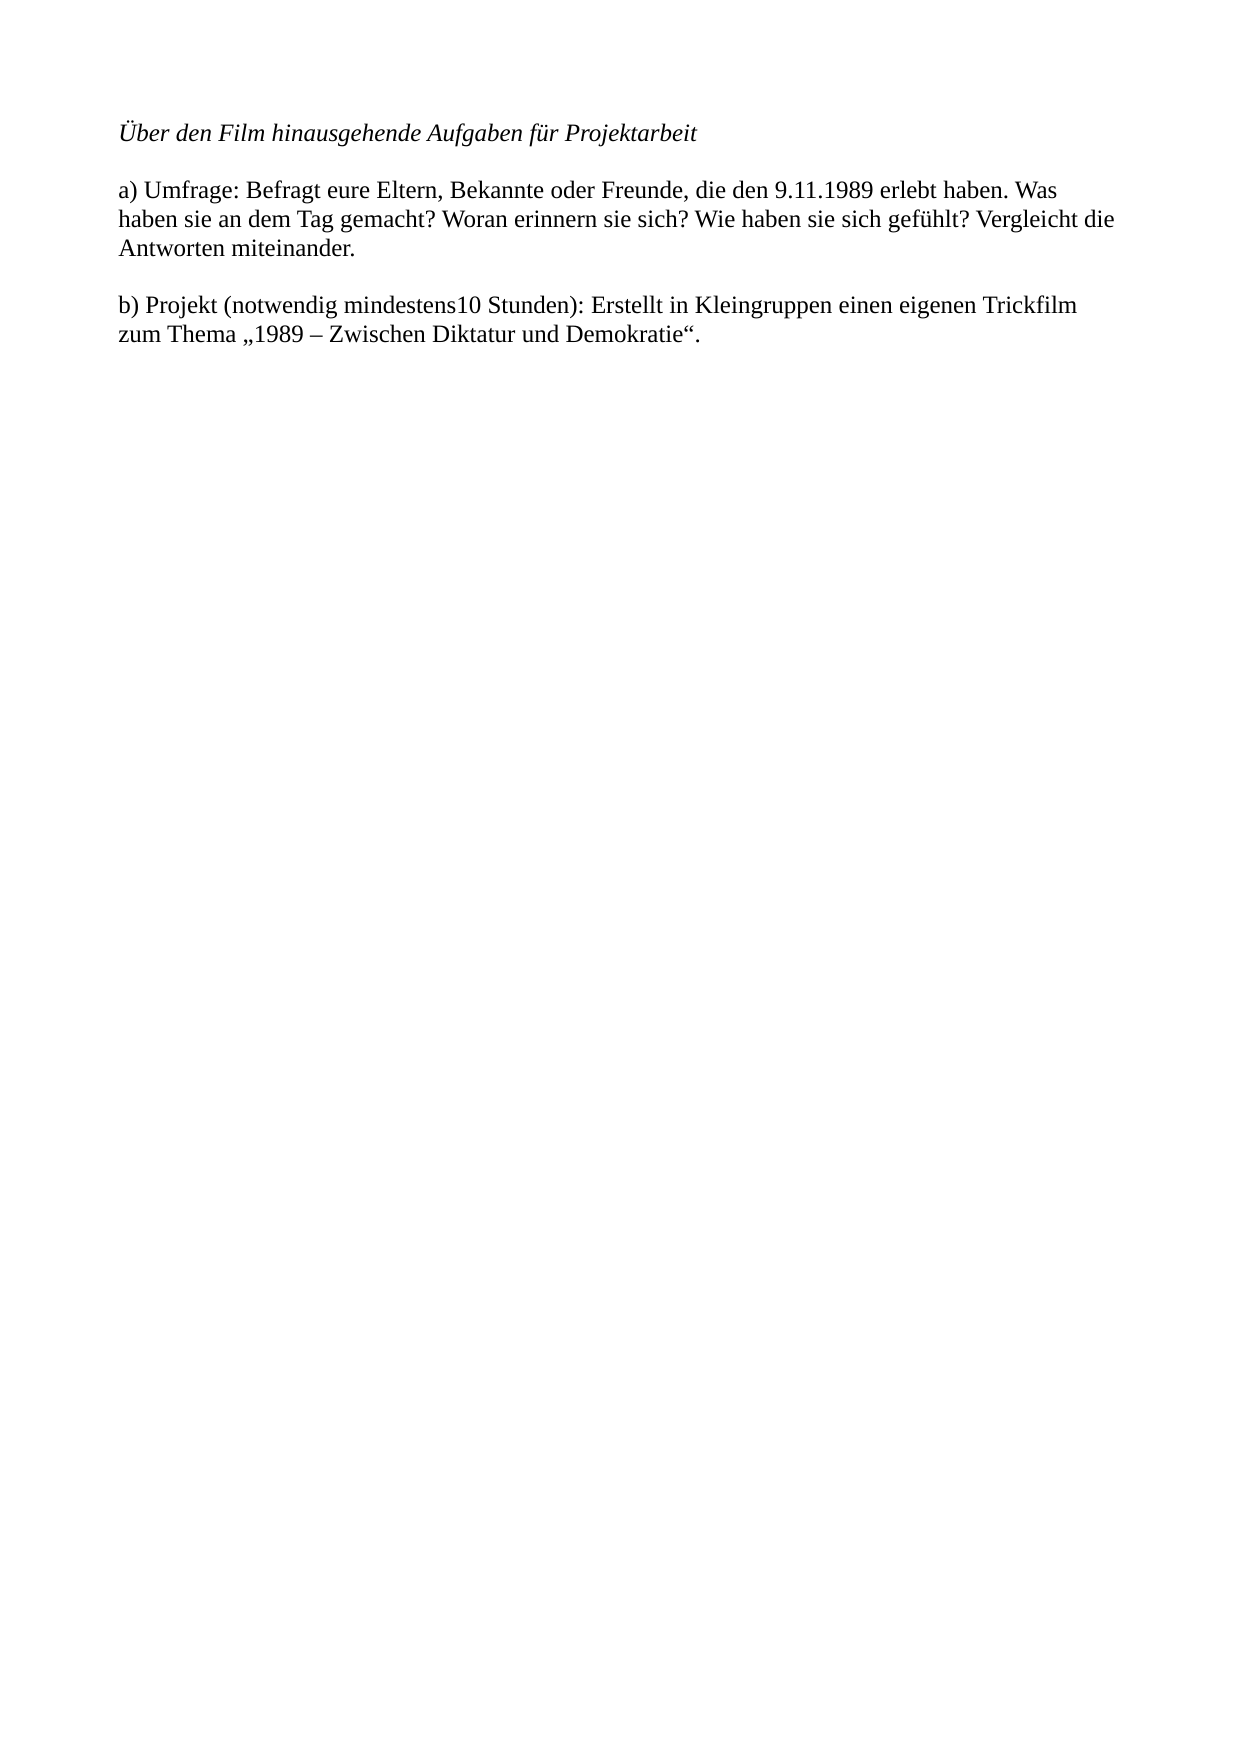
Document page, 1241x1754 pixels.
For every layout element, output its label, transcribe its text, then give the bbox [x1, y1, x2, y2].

text a) Umfrage: Befragt eure Eltern, Bekannte oder Freunde, die den 9.11.1989 erlebt haben. Was haben sie an dem Tag gemacht? Woran erinnern sie sich? Wie haben sie sich gefühlt? Vergleicht die Antworten miteinander. [118, 176, 1122, 262]
text b) Projekt (notwendig mindestens10 Stunden): Erstellt in Kleingruppen einen eigenen Trickfilm zum Thema „1989 – Zwischen Diktatur und Demokratie“. [118, 291, 1122, 348]
text Über den Film hinausgehende Aufgaben für Projektarbeit [118, 118, 1122, 147]
